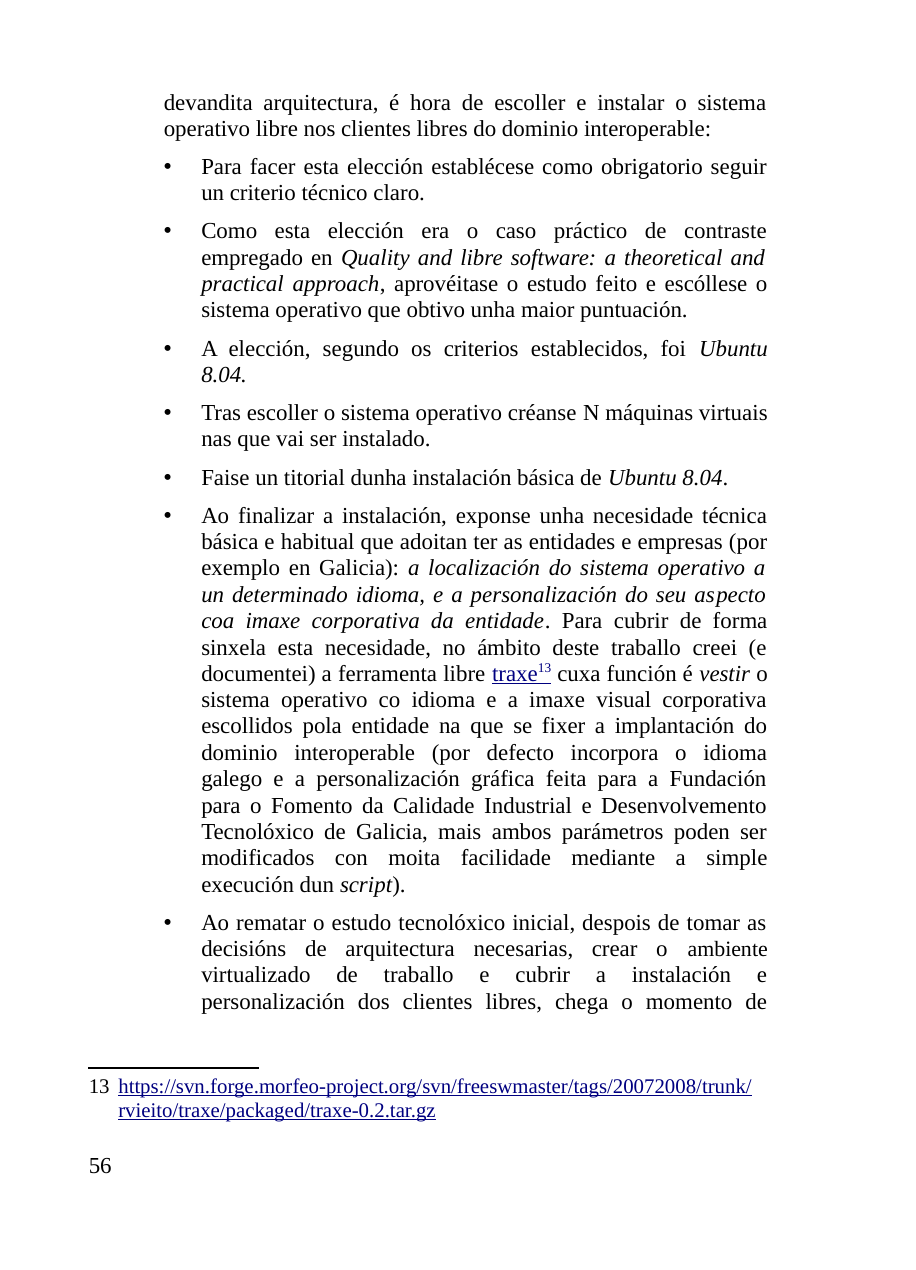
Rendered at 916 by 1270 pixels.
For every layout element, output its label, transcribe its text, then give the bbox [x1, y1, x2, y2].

list Tras escoller o sistema operativo créanse N máquinas virtuais nas que vai ser instalado. [163, 399, 768, 452]
list Ao finalizar a instalación, exponse unha necesidade técnica básica e habitual que adoitan ter as entidades e empresas (por exemplo en Galicia): a localización do sistema operativo a un determinado idioma, e a personalización do seu aspecto coa imaxe corporativa da entidade. Para cubrir de forma sinxela esta necesidade, no ámbito deste traballo creei (e documentei) a ferramenta libre traxe cuxa función é vestir o sistema operativo co idioma e a imaxe visual corporativa escollidos pola entidade na que se fixer a implantación do dominio interoperable (por defecto incorpora o idioma galego e a personalización gráfica feita para a Fundación para o Fomento da Calidade Industrial e Desenvolvemento Tecnolóxico de Galicia, mais ambos parámetros poden ser modificados con moita facilidade mediante a simple execución dun script). [163, 502, 768, 897]
list A elección, segundo os criterios establecidos, foi Ubuntu 8.04. [163, 335, 768, 387]
list Ao rematar o estudo tecnolóxico inicial, despois de tomar as decisións de arquitectura necesarias, crear o ambiente virtualizado de traballo e cubrir a instalación e personalización dos clientes libres, chega o momento de [163, 909, 768, 1014]
list https://svn.forge.morfeo-project.org/svn/freeswmaster/tags/20072008/trunk/rvieito/traxe/packaged/traxe-0.2.tar.gz [88, 1074, 768, 1122]
list Como esta elección era o caso práctico de contraste empregado en Quality and libre software: a theoretical and practical approach, aprovéitase o estudo feito e escóllese o sistema operativo que obtivo unha maior puntuación. [163, 217, 768, 323]
list Para facer esta elección establécese como obrigatorio seguir un criterio técnico claro. [163, 153, 768, 206]
list devandita arquitectura, é hora de escoller e instalar o sistema operativo libre nos clientes libres do dominio interoperable: [126, 88, 768, 141]
list Faise un titorial dunha instalación básica de Ubuntu 8.04. [163, 464, 768, 490]
